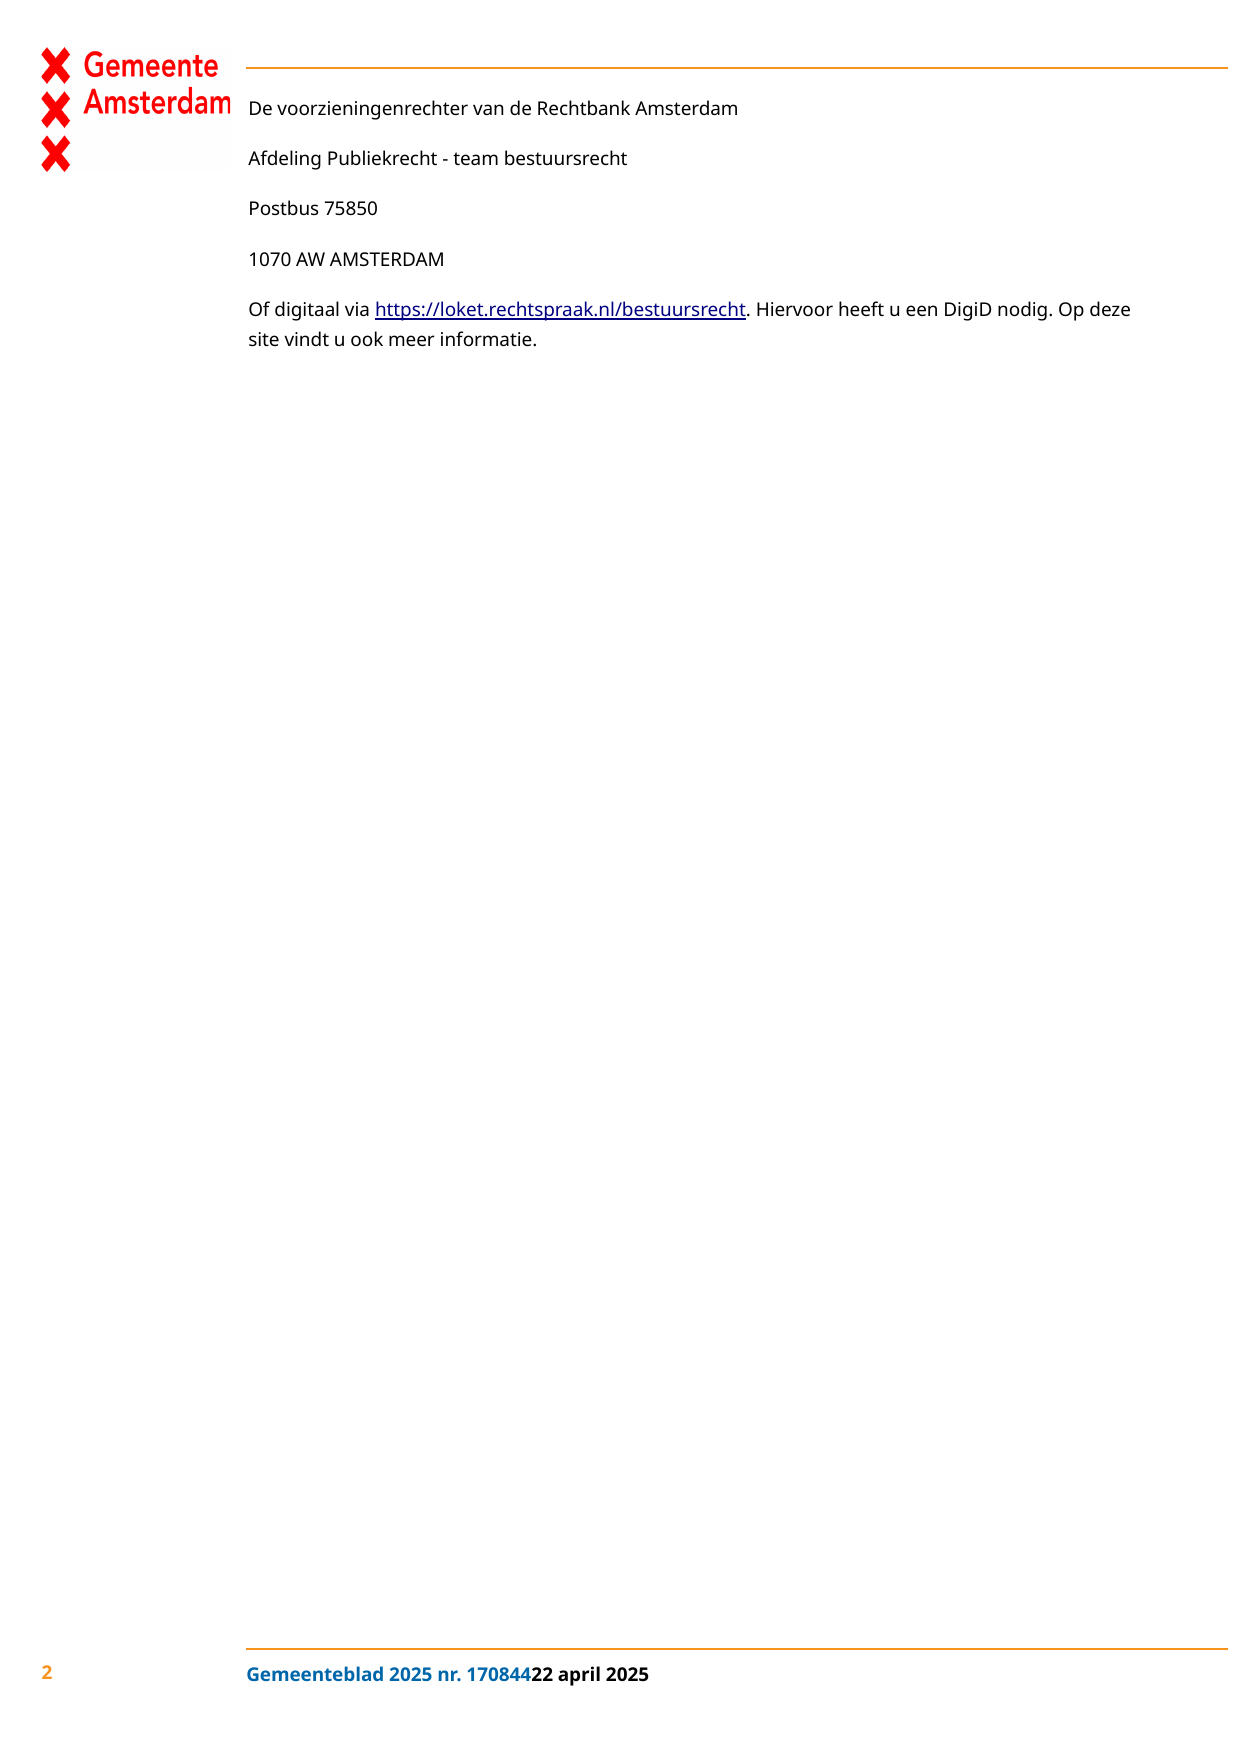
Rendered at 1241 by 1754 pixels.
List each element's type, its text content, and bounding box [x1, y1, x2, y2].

text Afdeling Publiekrecht - team bestuursrecht [248, 145, 1152, 171]
text Postbus 75850 [248, 196, 1152, 221]
text 1070 AW AMSTERDAM [248, 246, 1152, 272]
picture [41, 47, 231, 172]
text De voorzieningenrechter van de Rechtbank Amsterdam [248, 95, 1152, 121]
text Of digitaal via https://loket.rechtspraak.nl/bestuursrecht. Hiervoor heeft u een DigiD nodig. Op deze site vindt u ook meer informatie. [248, 296, 1152, 352]
